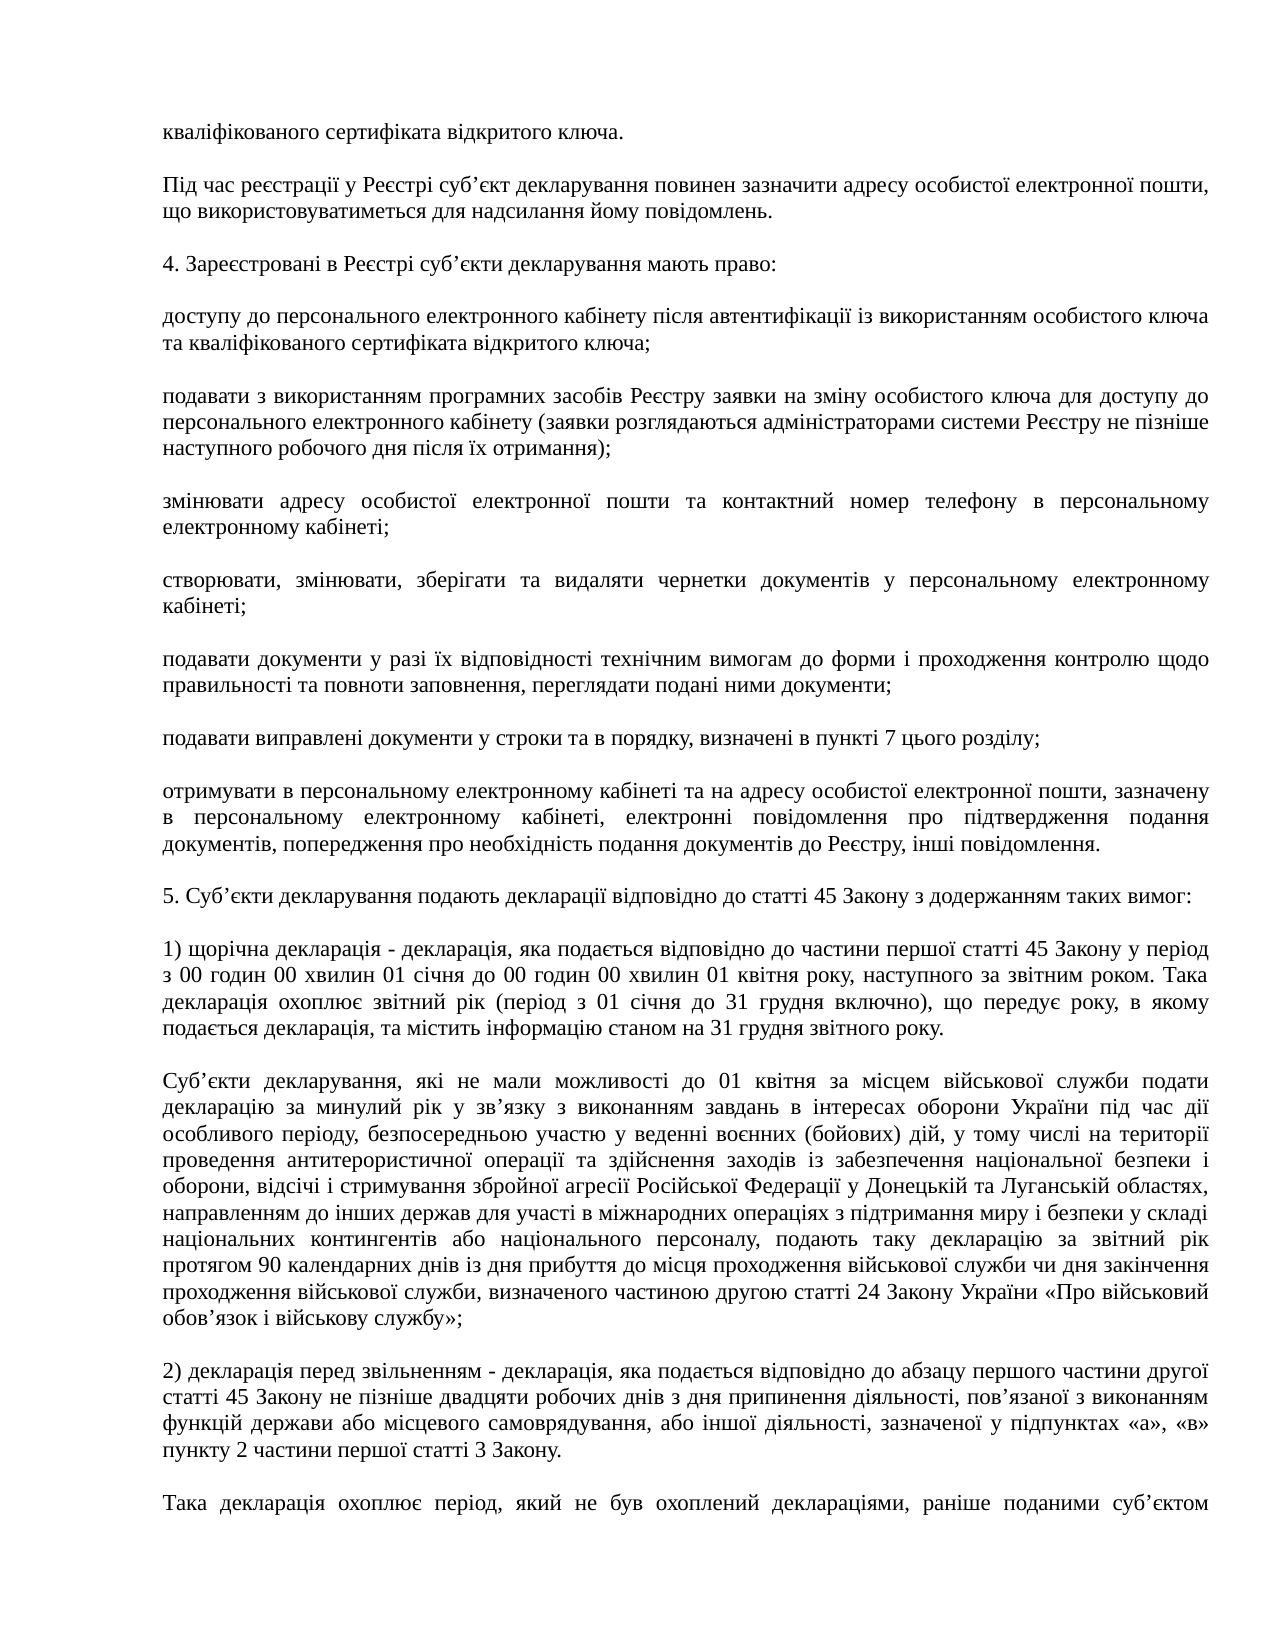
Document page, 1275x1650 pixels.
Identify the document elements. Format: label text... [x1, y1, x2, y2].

text отримувати в персональному електронному кабінеті та на адресу особистої електронної пошти, зазначену в персональному електронному кабінеті, електронні повідомлення про підтвердження подання документів, попередження про необхідність подання документів до Реєстру, інші повідомлення. [162, 777, 1211, 856]
text кваліфікованого сертифіката відкритого ключа. [162, 118, 1211, 144]
text подавати виправлені документи у строки та в порядку, визначені в пункті 7 цього розділу; [162, 724, 1211, 751]
text змінювати адресу особистої електронної пошти та контактний номер телефону в персональному електронному кабінеті; [162, 487, 1211, 540]
text Суб’єкти декларування, які не мали можливості до 01 квітня за місцем військової служби подати декларацію за минулий рік у зв’язку з виконанням завдань в інтересах оборони України під час дії особливого періоду, безпосередньою участю у веденні воєнних (бойових) дій, у тому числі на території проведення антитерористичної операції та здійснення заходів із забезпечення національної безпеки і оборони, відсічі і стримування збройної агресії Російської Федерації у Донецькій та Луганській областях, направленням до інших держав для участі в міжнародних операціях з підтримання миру і безпеки у складі національних контингентів або національного персоналу, подають таку декларацію за звітний рік протягом 90 календарних днів із дня прибуття до місця проходження військової служби чи дня закінчення проходження військової служби, визначеного частиною другою статті 24 Закону України «Про військовий обов’язок і військову службу»; [162, 1067, 1211, 1330]
text подавати з використанням програмних засобів Реєстру заявки на зміну особистого ключа для доступу до персонального електронного кабінету (заявки розглядаються адміністраторами системи Реєстру не пізніше наступного робочого дня після їх отримання); [162, 382, 1211, 461]
text створювати, змінювати, зберігати та видаляти чернетки документів у персональному електронному кабінеті; [162, 566, 1211, 619]
text 2) декларація перед звільненням - декларація, яка подається відповідно до абзацу першого частини другої статті 45 Закону не пізніше двадцяти робочих днів з дня припинення діяльності, пов’язаної з виконанням функцій держави або місцевого самоврядування, або іншої діяльності, зазначеної у підпунктах «а», «в» пункту 2 частини першої статті 3 Закону. [162, 1357, 1211, 1462]
text доступу до персонального електронного кабінету після автентифікації із використанням особистого ключа та кваліфікованого сертифіката відкритого ключа; [162, 303, 1211, 355]
text подавати документи у разі їх відповідності технічним вимогам до форми і проходження контролю щодо правильності та повноти заповнення, переглядати подані ними документи; [162, 645, 1211, 698]
text 1) щорічна декларація - декларація, яка подається відповідно до частини першої статті 45 Закону у період з 00 годин 00 хвилин 01 січня до 00 годин 00 хвилин 01 квітня року, наступного за звітним роком. Така декларація охоплює звітний рік (період з 01 січня до 31 грудня включно), що передує року, в якому подається декларація, та містить інформацію станом на 31 грудня звітного року. [162, 935, 1211, 1041]
text Така декларація охоплює період, який не був охоплений деклараціями, раніше поданими суб’єктом [162, 1488, 1211, 1515]
text Під час реєстрації у Реєстрі суб’єкт декларування повинен зазначити адресу особистої електронної пошти, що використовуватиметься для надсилання йому повідомлень. [162, 171, 1211, 223]
text 5. Суб’єкти декларування подають декларації відповідно до статті 45 Закону з додержанням таких вимог: [162, 882, 1211, 909]
text 4. Зареєстровані в Реєстрі суб’єкти декларування мають право: [162, 250, 1211, 276]
